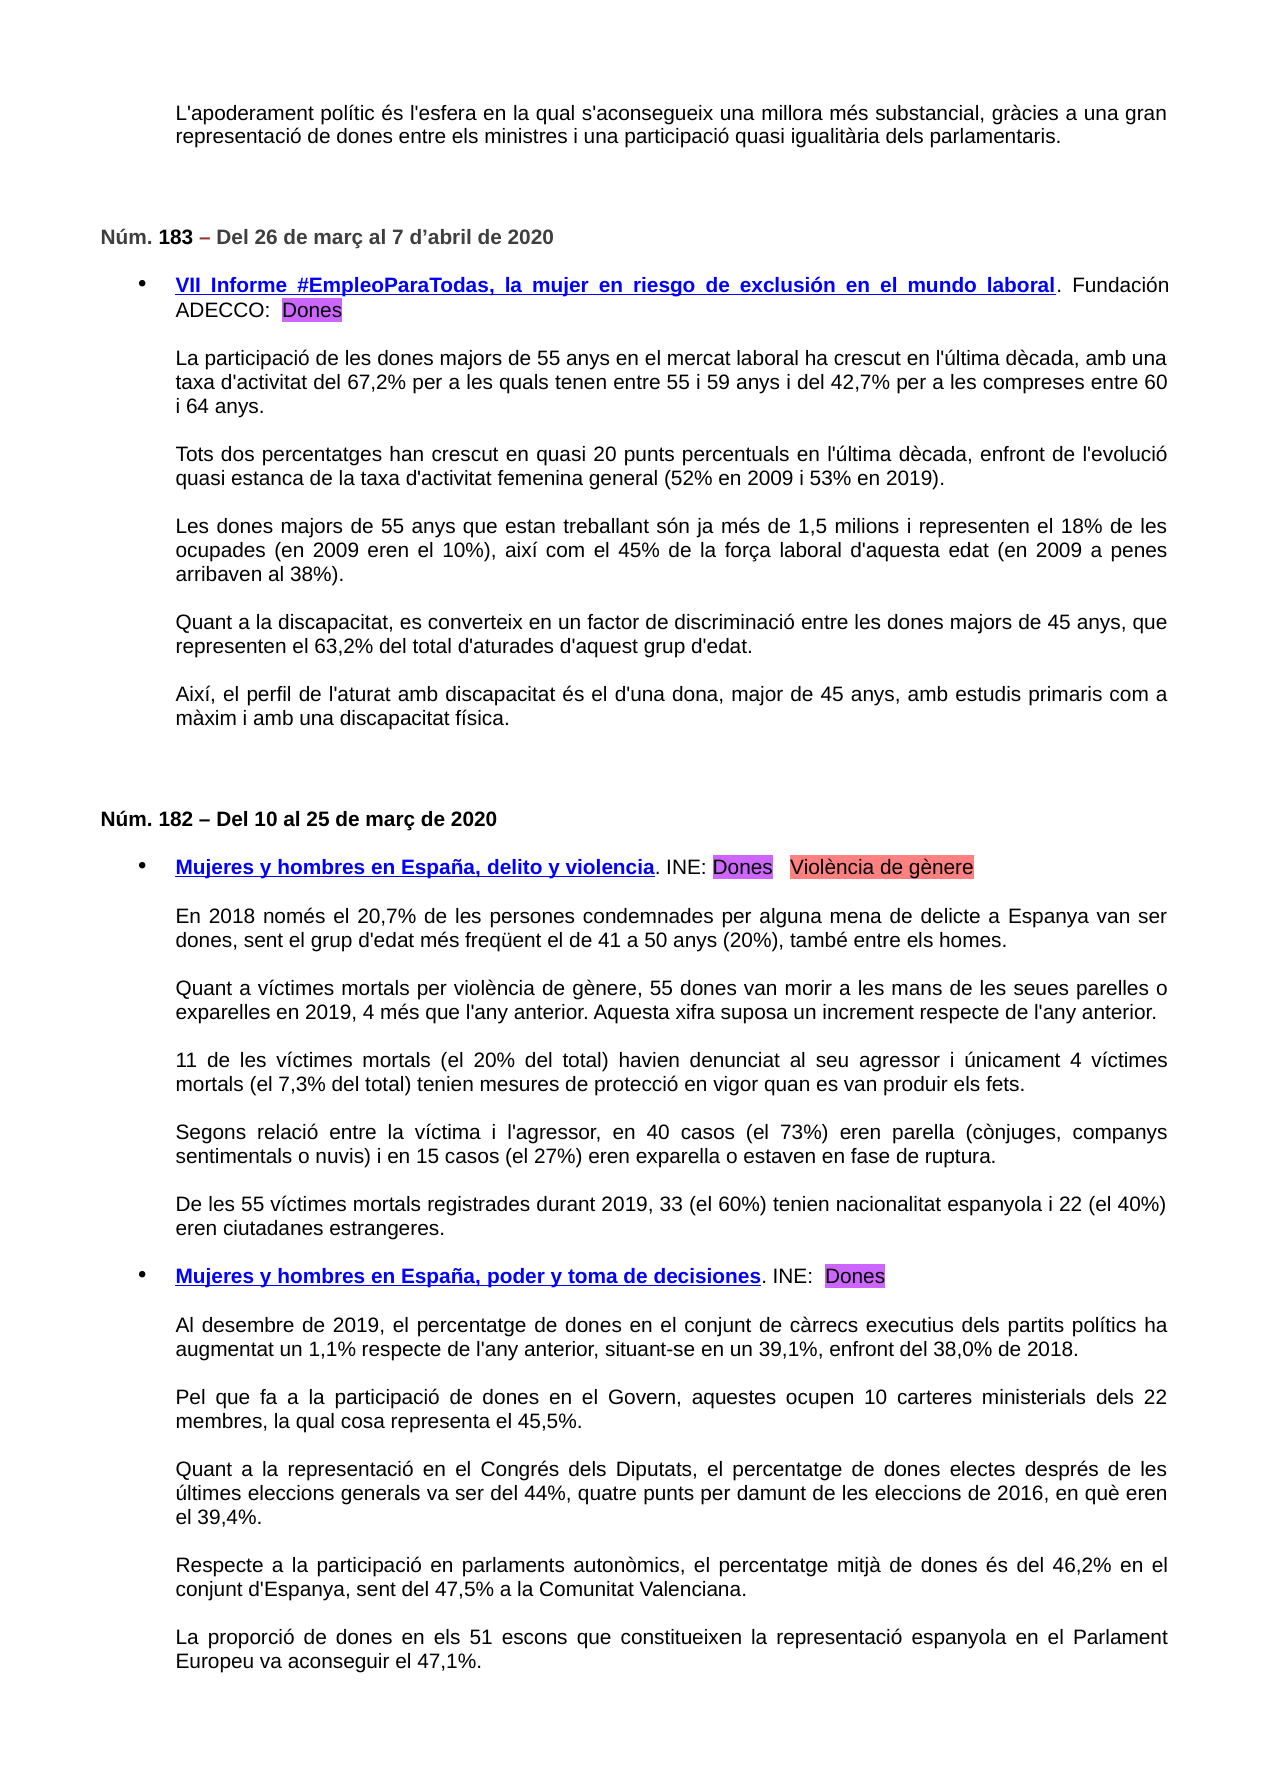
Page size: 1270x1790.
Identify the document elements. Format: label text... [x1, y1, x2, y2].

text En 2018 només el 20,7% de les persones condemnades per alguna mena de delicte a Espanya van ser dones, sent el grup d'edat més freqüent el de 41 a 50 anys (20%), també entre els homes. [175, 904, 1169, 952]
text Quant a la representació en el Congrés dels Diputats, el percentatge de dones electes després de les últimes eleccions generals va ser del 44%, quatre punts per damunt de les eleccions de 2016, en què eren el 39,4%. [175, 1457, 1169, 1529]
text Núm. 183 – Del 26 de març al 7 d’abril de 2020 [100, 225, 1169, 249]
text Així, el perfil de l'aturat amb discapacitat és el d'una dona, major de 45 anys, amb estudis primaris com a màxim i amb una discapacitat física. [175, 682, 1169, 730]
text Les dones majors de 55 anys que estan treballant són ja més de 1,5 milions i representen el 18% de les ocupades (en 2009 eren el 10%), així com el 45% de la força laboral d'aquesta edat (en 2009 a penes arribaven al 38%). [175, 514, 1169, 586]
text Quant a víctimes mortals per violència de gènere, 55 dones van morir a les mans de les seues parelles o exparelles en 2019, 4 més que l'any anterior. Aquesta xifra suposa un increment respecte de l'any anterior. [175, 976, 1169, 1024]
text Pel que fa a la participació de dones en el Govern, aquestes ocupen 10 carteres ministerials dels 22 membres, la qual cosa representa el 45,5%. [175, 1385, 1169, 1433]
text Respecte a la participació en parlaments autonòmics, el percentatge mitjà de dones és del 46,2% en el conjunt d'Espanya, sent del 47,5% a la Comunitat Valenciana. [175, 1553, 1169, 1601]
list Mujeres y hombres en España, poder y toma de decisiones. INE: Dones [138, 1264, 1169, 1289]
list VII Informe #EmpleoParaTodas, la mujer en riesgo de exclusión en el mundo laboral. Fundación ADECCO: Dones [138, 273, 1169, 322]
list Mujeres y hombres en España, delito y violencia. INE: Dones Violència de gènere [138, 855, 1169, 880]
text Quant a la discapacitat, es converteix en un factor de discriminació entre les dones majors de 45 anys, que representen el 63,2% del total d'aturades d'aquest grup d'edat. [175, 610, 1169, 658]
text 11 de les víctimes mortals (el 20% del total) havien denunciat al seu agressor i únicament 4 víctimes mortals (el 7,3% del total) tenien mesures de protecció en vigor quan es van produir els fets. [175, 1048, 1169, 1096]
text De les 55 víctimes mortals registrades durant 2019, 33 (el 60%) tenien nacionalitat espanyola i 22 (el 40%) eren ciutadanes estrangeres. [175, 1192, 1169, 1240]
text Tots dos percentatges han crescut en quasi 20 punts percentuals en l'última dècada, enfront de l'evolució quasi estanca de la taxa d'activitat femenina general (52% en 2009 i 53% en 2019). [175, 442, 1169, 490]
text La participació de les dones majors de 55 anys en el mercat laboral ha crescut en l'última dècada, amb una taxa d'activitat del 67,2% per a les quals tenen entre 55 i 59 anys i del 42,7% per a les compreses entre 60 i 64 anys. [175, 346, 1169, 418]
text L'apoderament polític és l'esfera en la qual s'aconsegueix una millora més substancial, gràcies a una gran representació de dones entre els ministres i una participació quasi igualitària dels parlamentaris. [175, 100, 1169, 148]
text Segons relació entre la víctima i l'agressor, en 40 casos (el 73%) eren parella (cònjuges, companys sentimentals o nuvis) i en 15 casos (el 27%) eren exparella o estaven en fase de ruptura. [175, 1120, 1169, 1168]
text La proporció de dones en els 51 escons que constitueixen la representació espanyola en el Parlament Europeu va aconseguir el 47,1%. [175, 1625, 1169, 1673]
text Al desembre de 2019, el percentatge de dones en el conjunt de càrrecs executius dels partits polítics ha augmentat un 1,1% respecte de l'any anterior, situant-se en un 39,1%, enfront del 38,0% de 2018. [175, 1313, 1169, 1361]
text Núm. 182 – Del 10 al 25 de març de 2020 [100, 807, 1169, 831]
